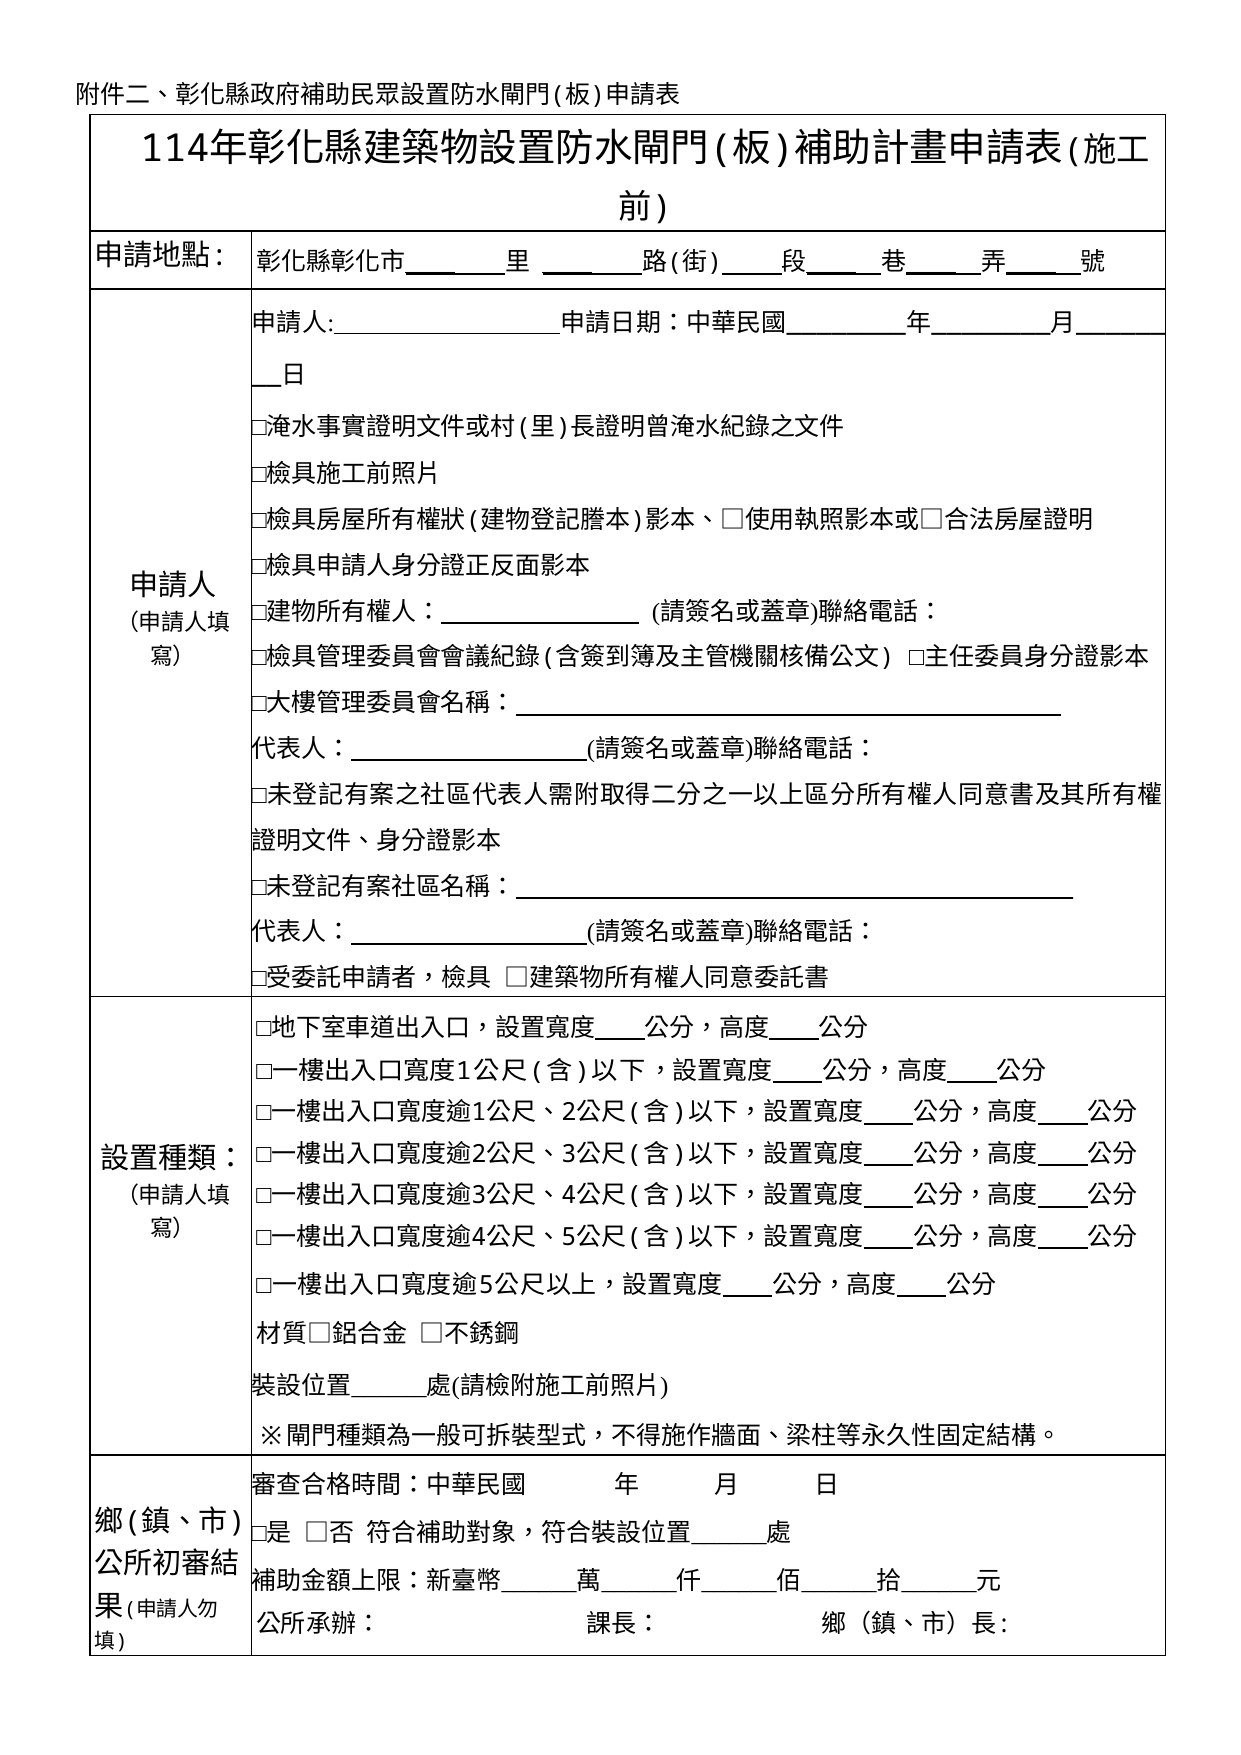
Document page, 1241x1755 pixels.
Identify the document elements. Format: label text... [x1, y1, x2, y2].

table_cell 申請人 （申請人填寫） [91, 290, 251, 996]
table_cell 設置種類： （申請人填寫） [91, 997, 251, 1454]
table_cell 鄉(鎮、市)公所初審結果(申請人勿填) [91, 1456, 251, 1655]
table_cell 審查合格時間：中華民國 年 月 日 □是 □否 符合補助對象，符合裝設位置______處 補助金額上限：新臺幣______萬______仟______佰______拾______元 公所承辦： 課長： 鄉（鎮、市）長: [252, 1456, 1165, 1655]
table_header 114年彰化縣建築物設置防水閘門(板)補助計畫申請表(施工前) [91, 115, 1165, 230]
table_cell 彰化縣彰化市＿＿ 里 ＿＿ 路(街) 段＿＿ 巷＿＿ 弄＿＿ 號 [252, 232, 1165, 288]
table_cell 申請地點: [91, 232, 251, 288]
table_cell □地下室車道出入口，設置寬度 公分，高度 公分 □一樓出入口寬度1公尺(含)以下，設置寬度 公分，高度 公分 □一樓出入口寬度逾1公尺、2公尺(含)以下，設置寬度 公分，高度 公分 □一樓出入口寬度逾2公尺、3公尺(含)以下，設置寬度 公分，高度 公分 □一樓出入口寬度逾3公尺、4公尺(含)以下，設置寬度 公分，高度 公分 □一樓出入口寬度逾4公尺、5公尺(含)以下，設置寬度 公分，高度 公分 □一樓出入口寬度逾5公尺以上，設置寬度 公分，高度 公分 材質□鋁合金 □不銹鋼 裝設位置______處(請檢附施工前照片) ※閘門種類為一般可拆裝型式，不得施作牆面、梁柱等永久性固定結構。 [252, 997, 1165, 1454]
table_cell 申請人: 申請日期：中華民國________年________月________日 □淹水事實證明文件或村(里)長證明曾淹水紀錄之文件 □檢具施工前照片 □檢具房屋所有權狀(建物登記謄本)影本、□使用執照影本或□合法房屋證明 □檢具申請人身分證正反面影本 □建物所有權人： (請簽名或蓋章)聯絡電話： □檢具管理委員會會議紀錄(含簽到簿及主管機關核備公文) □主任委員身分證影本 □大樓管理委員會名稱： 代表人： (請簽名或蓋章)聯絡電話： □未登記有案之社區代表人需附取得二分之一以上區分所有權人同意書及其所有權證明文件、身分證影本 □未登記有案社區名稱： 代表人： (請簽名或蓋章)聯絡電話： □受委託申請者，檢具 □建築物所有權人同意委託書 [252, 290, 1165, 996]
